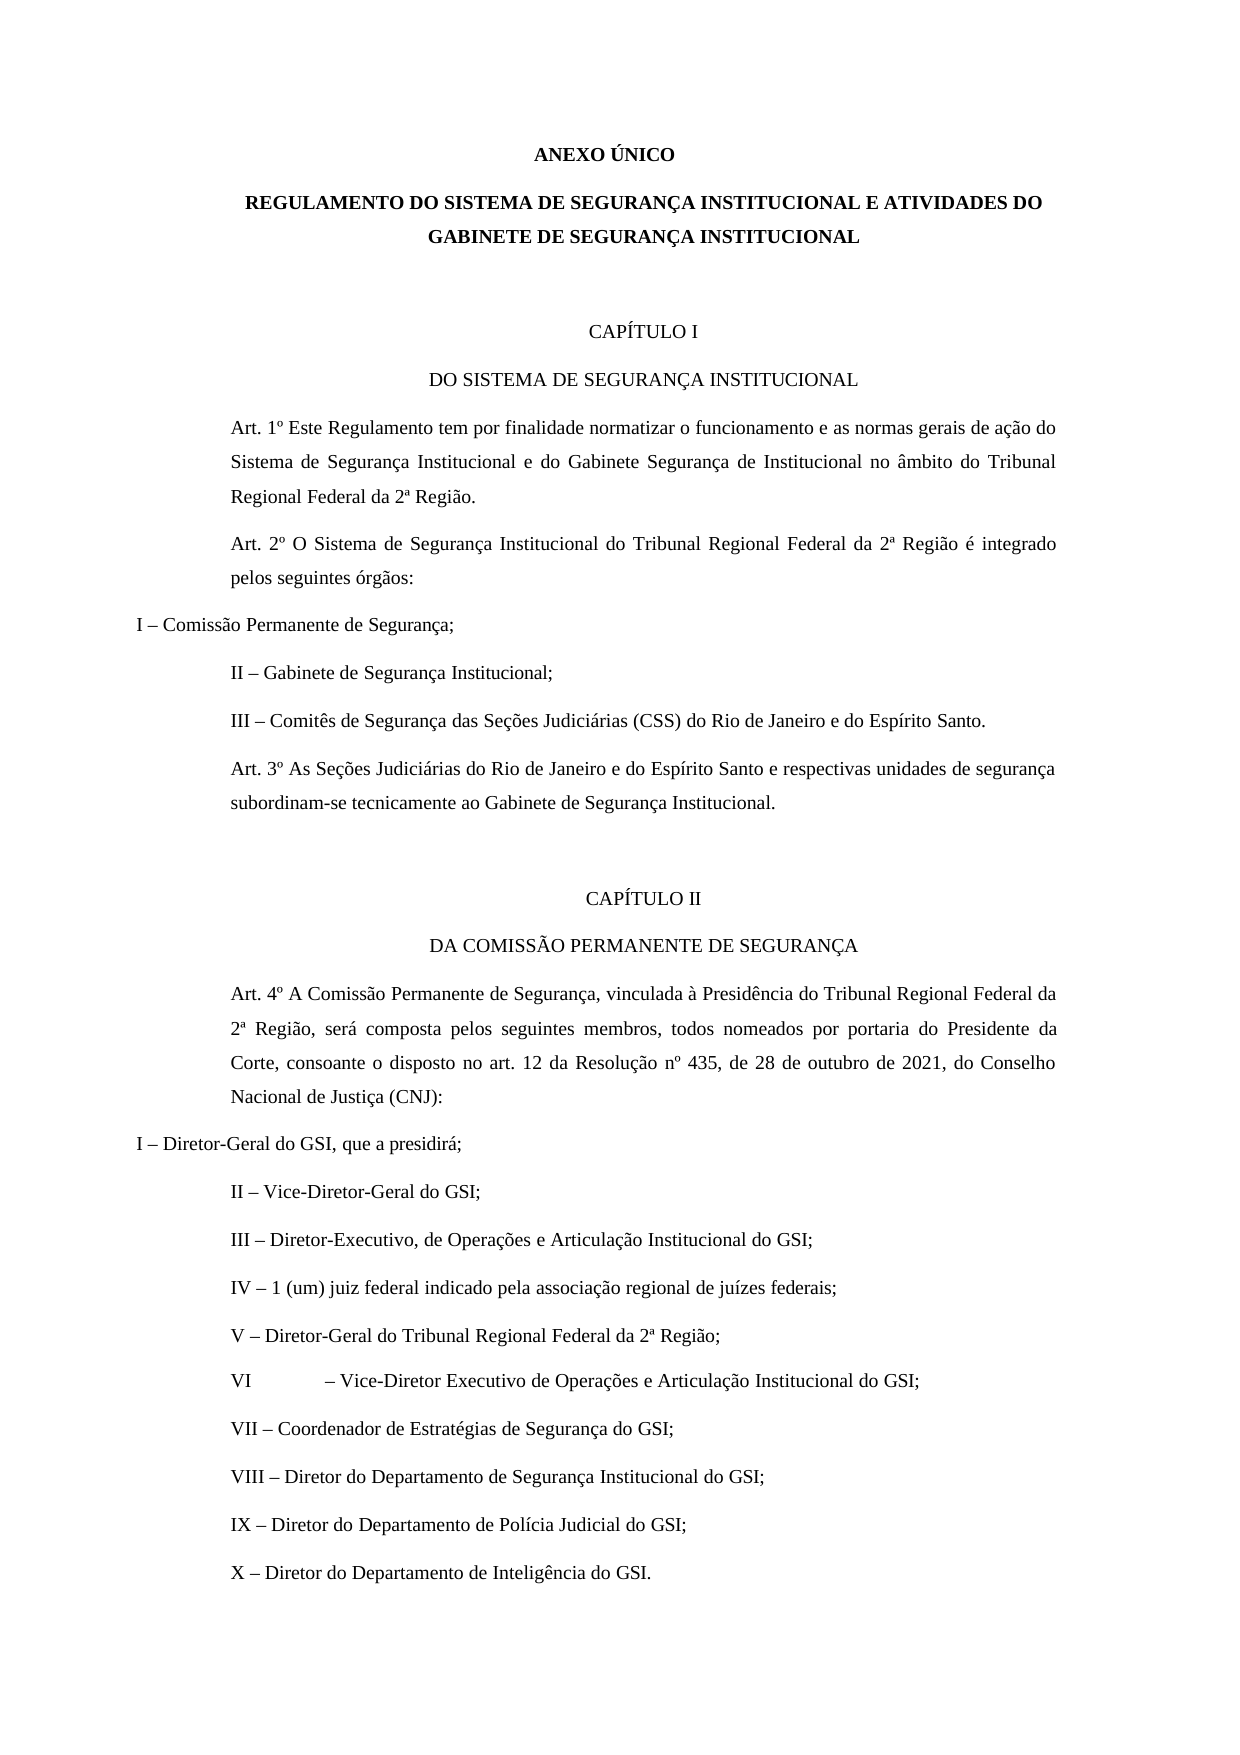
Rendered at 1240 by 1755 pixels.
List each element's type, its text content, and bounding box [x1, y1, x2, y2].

text REGULAMENTO DO SISTEMA DE SEGURANÇA INSTITUCIONAL E ATIVIDADES DO GABINETE DE SEGURANÇA INSTITUCIONAL [225, 191, 1062, 248]
text Art. 2º O Sistema de Segurança Institucional do Tribunal Regional Federal da 2ª Região é integrado pelos seguintes órgãos: [230, 532, 1058, 589]
list – Diretor-Geral do Tribunal Regional Federal da 2ª Região; [230, 1324, 1062, 1347]
list – Vice-Diretor-Geral do GSI; [230, 1180, 1062, 1203]
list – Vice-Diretor Executivo de Operações e Articulação Institucional do GSI; [230, 1369, 1062, 1392]
text CAPÍTULO I [225, 321, 1062, 343]
list – Comitês de Segurança das Seções Judiciárias (CSS) do Rio de Janeiro e do Espírito Santo. [230, 709, 1062, 732]
list – Diretor-Geral do GSI, que a presidirá; [136, 1132, 1062, 1155]
list – Diretor do Departamento de Segurança Institucional do GSI; [230, 1465, 1062, 1488]
text DO SISTEMA DE SEGURANÇA INSTITUCIONAL [225, 368, 1062, 391]
list – Diretor do Departamento de Polícia Judicial do GSI; [230, 1513, 1062, 1536]
text DA COMISSÃO PERMANENTE DE SEGURANÇA [225, 934, 1062, 957]
list – Gabinete de Segurança Institucional; [230, 661, 1062, 684]
text Art. 3º As Seções Judiciárias do Rio de Janeiro e do Espírito Santo e respectivas unidades de segurança subordinam-se tecnicamente ao Gabinete de Segurança Institucional. [230, 757, 1057, 814]
list – Coordenador de Estratégias de Segurança do GSI; [230, 1417, 1062, 1440]
text CAPÍTULO II [225, 887, 1062, 909]
list – Comissão Permanente de Segurança; [136, 613, 1062, 636]
list – 1 (um) juiz federal indicado pela associação regional de juízes federais; [230, 1276, 1062, 1299]
list – Diretor-Executivo, de Operações e Articulação Institucional do GSI; [230, 1228, 1062, 1251]
text Art. 4º A Comissão Permanente de Segurança, vinculada à Presidência do Tribunal Regional Federal da 2ª Região, será composta pelos seguintes membros, todos nomeados por portaria do Presidente da Corte, consoante o disposto no art. 12 da Resolução nº 435, de 28 de outubro de 2021, do Conselho Nacional de Justiça (CNJ): [230, 982, 1058, 1108]
text Art. 1º Este Regulamento tem por finalidade normatizar o funcionamento e as normas gerais de ação do Sistema de Segurança Institucional e do Gabinete Segurança de Institucional no âmbito do Tribunal Regional Federal da 2ª Região. [230, 416, 1058, 507]
list – Diretor do Departamento de Inteligência do GSI. [230, 1561, 1062, 1584]
text ANEXO ÚNICO [148, 143, 1062, 166]
